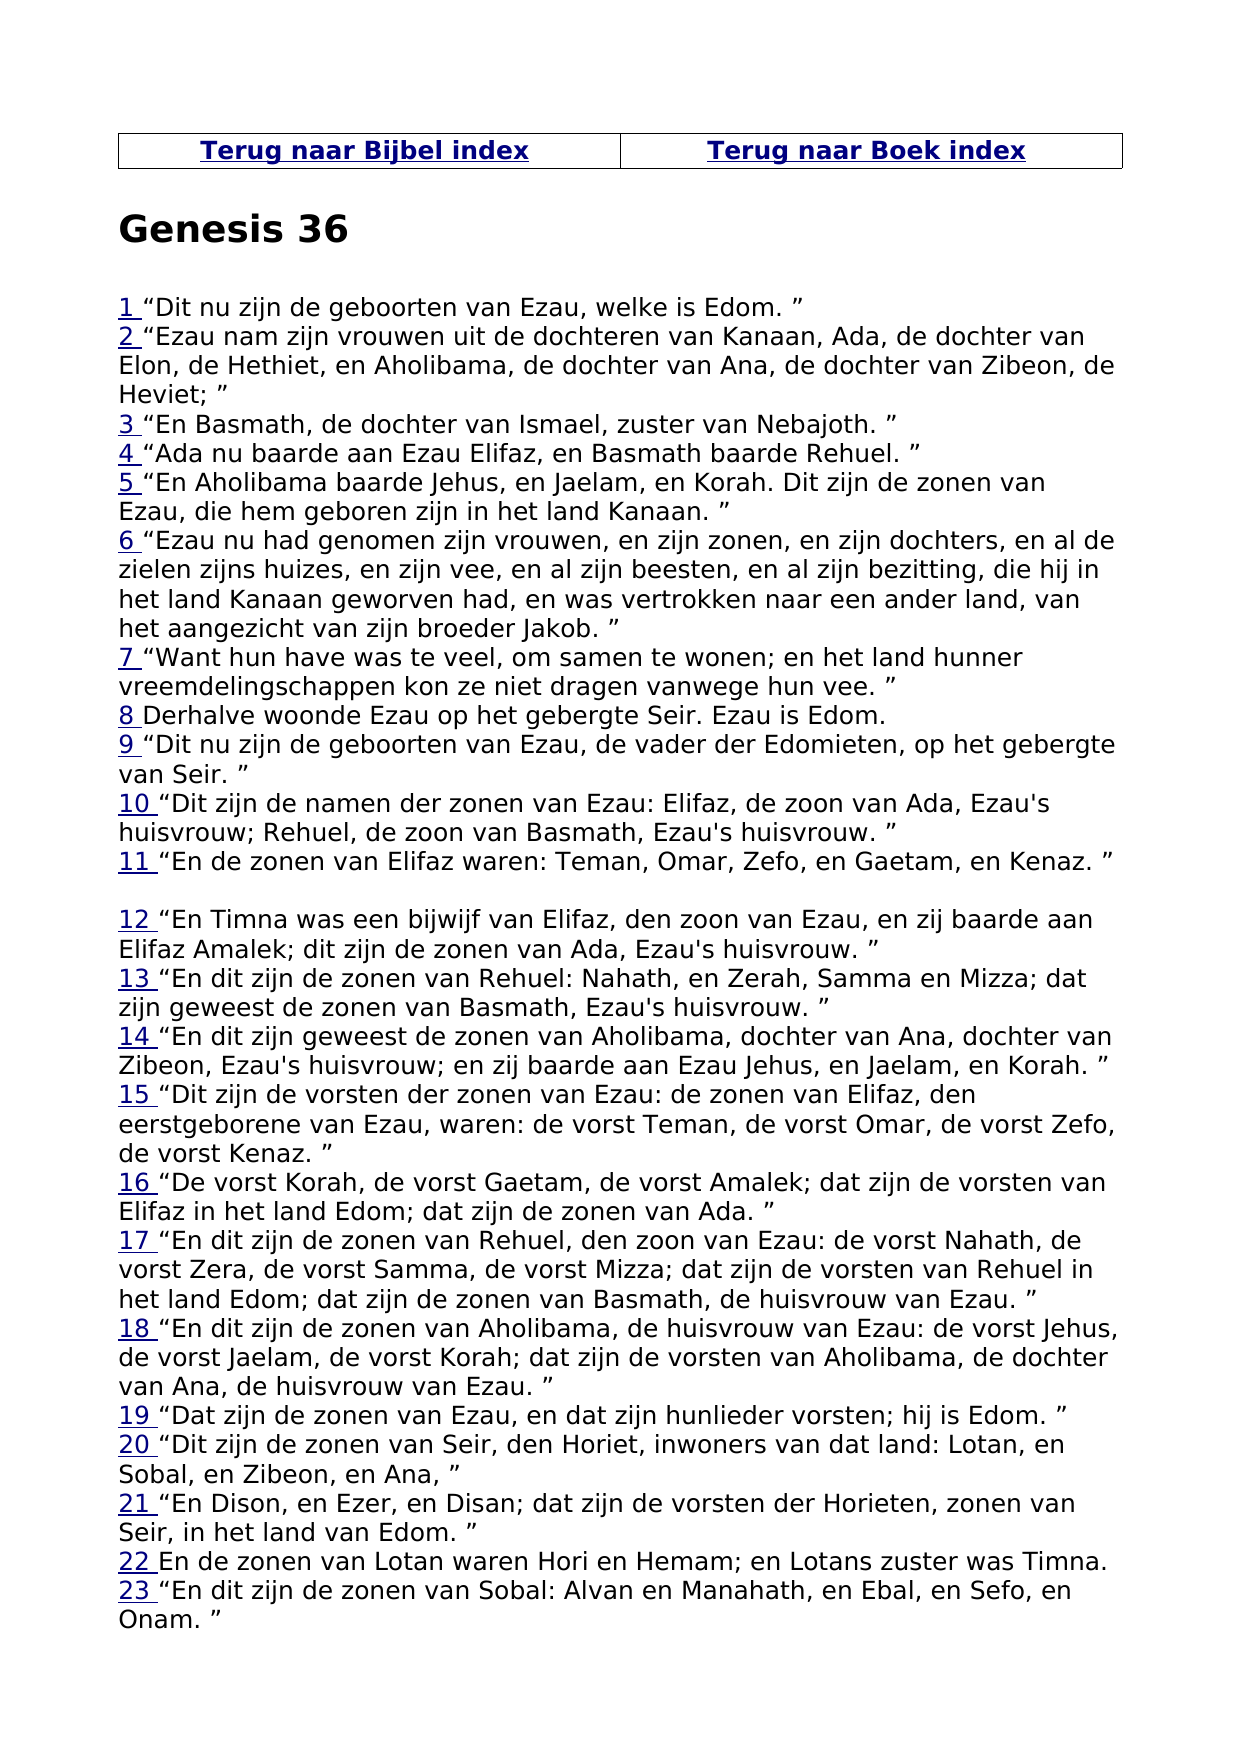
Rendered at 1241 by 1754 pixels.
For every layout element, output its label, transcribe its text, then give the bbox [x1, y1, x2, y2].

text 1 “Dit nu zijn de geboorten van Ezau, welke is Edom. ” 2 “Ezau nam zijn vrouwen uit de dochteren van Kanaan, Ada, de dochter van Elon, de Hethiet, en Aholibama, de dochter van Ana, de dochter van Zibeon, de Heviet; ” 3 “En Basmath, de dochter van Ismael, zuster van Nebajoth. ” 4 “Ada nu baarde aan Ezau Elifaz, en Basmath baarde Rehuel. ” 5 “En Aholibama baarde Jehus, en Jaelam, en Korah. Dit zijn de zonen van Ezau, die hem geboren zijn in het land Kanaan. ” 6 “Ezau nu had genomen zijn vrouwen, en zijn zonen, en zijn dochters, en al de zielen zijns huizes, en zijn vee, en al zijn beesten, en al zijn bezitting, die hij in het land Kanaan geworven had, en was vertrokken naar een ander land, van het aangezicht van zijn broeder Jakob. ” 7 “Want hun have was te veel, om samen te wonen; en het land hunner vreemdelingschappen kon ze niet dragen vanwege hun vee. ” 8 Derhalve woonde Ezau op het gebergte Seir. Ezau is Edom. 9 “Dit nu zijn de geboorten van Ezau, de vader der Edomieten, op het gebergte van Seir. ” 10 “Dit zijn de namen der zonen van Ezau: Elifaz, de zoon van Ada, Ezau's huisvrouw; Rehuel, de zoon van Basmath, Ezau's huisvrouw. ” 11 “En de zonen van Elifaz waren: Teman, Omar, Zefo, en Gaetam, en Kenaz. ” 12 “En Timna was een bijwijf van Elifaz, den zoon van Ezau, en zij baarde aan Elifaz Amalek; dit zijn de zonen van Ada, Ezau's huisvrouw. ” 13 “En dit zijn de zonen van Rehuel: Nahath, en Zerah, Samma en Mizza; dat zijn geweest de zonen van Basmath, Ezau's huisvrouw. ” 14 “En dit zijn geweest de zonen van Aholibama, dochter van Ana, dochter van Zibeon, Ezau's huisvrouw; en zij baarde aan Ezau Jehus, en Jaelam, en Korah. ” 15 “Dit zijn de vorsten der zonen van Ezau: de zonen van Elifaz, den eerstgeborene van Ezau, waren: de vorst Teman, de vorst Omar, de vorst Zefo, de vorst Kenaz. ” 16 “De vorst Korah, de vorst Gaetam, de vorst Amalek; dat zijn de vorsten van Elifaz in het land Edom; dat zijn de zonen van Ada. ” 17 “En dit zijn de zonen van Rehuel, den zoon van Ezau: de vorst Nahath, de vorst Zera, de vorst Samma, de vorst Mizza; dat zijn de vorsten van Rehuel in het land Edom; dat zijn de zonen van Basmath, de huisvrouw van Ezau. ” 18 “En dit zijn de zonen van Aholibama, de huisvrouw van Ezau: de vorst Jehus, de vorst Jaelam, de vorst Korah; dat zijn de vorsten van Aholibama, de dochter van Ana, de huisvrouw van Ezau. ” 19 “Dat zijn de zonen van Ezau, en dat zijn hunlieder vorsten; hij is Edom. ” 20 “Dit zijn de zonen van Seir, den Horiet, inwoners van dat land: Lotan, en Sobal, en Zibeon, en Ana, ” 21 “En Dison, en Ezer, en Disan; dat zijn de vorsten der Horieten, zonen van Seir, in het land van Edom. ” 22 En de zonen van Lotan waren Hori en Hemam; en Lotans zuster was Timna. 23 “En dit zijn de zonen van Sobal: Alvan en Manahath, en Ebal, en Sefo, en Onam. ” [118, 264, 1122, 1635]
subtitle Genesis 36 [118, 208, 1122, 252]
table_header Terug naar Boek index [621, 134, 1122, 168]
table_header Terug naar Bijbel index [119, 134, 620, 168]
